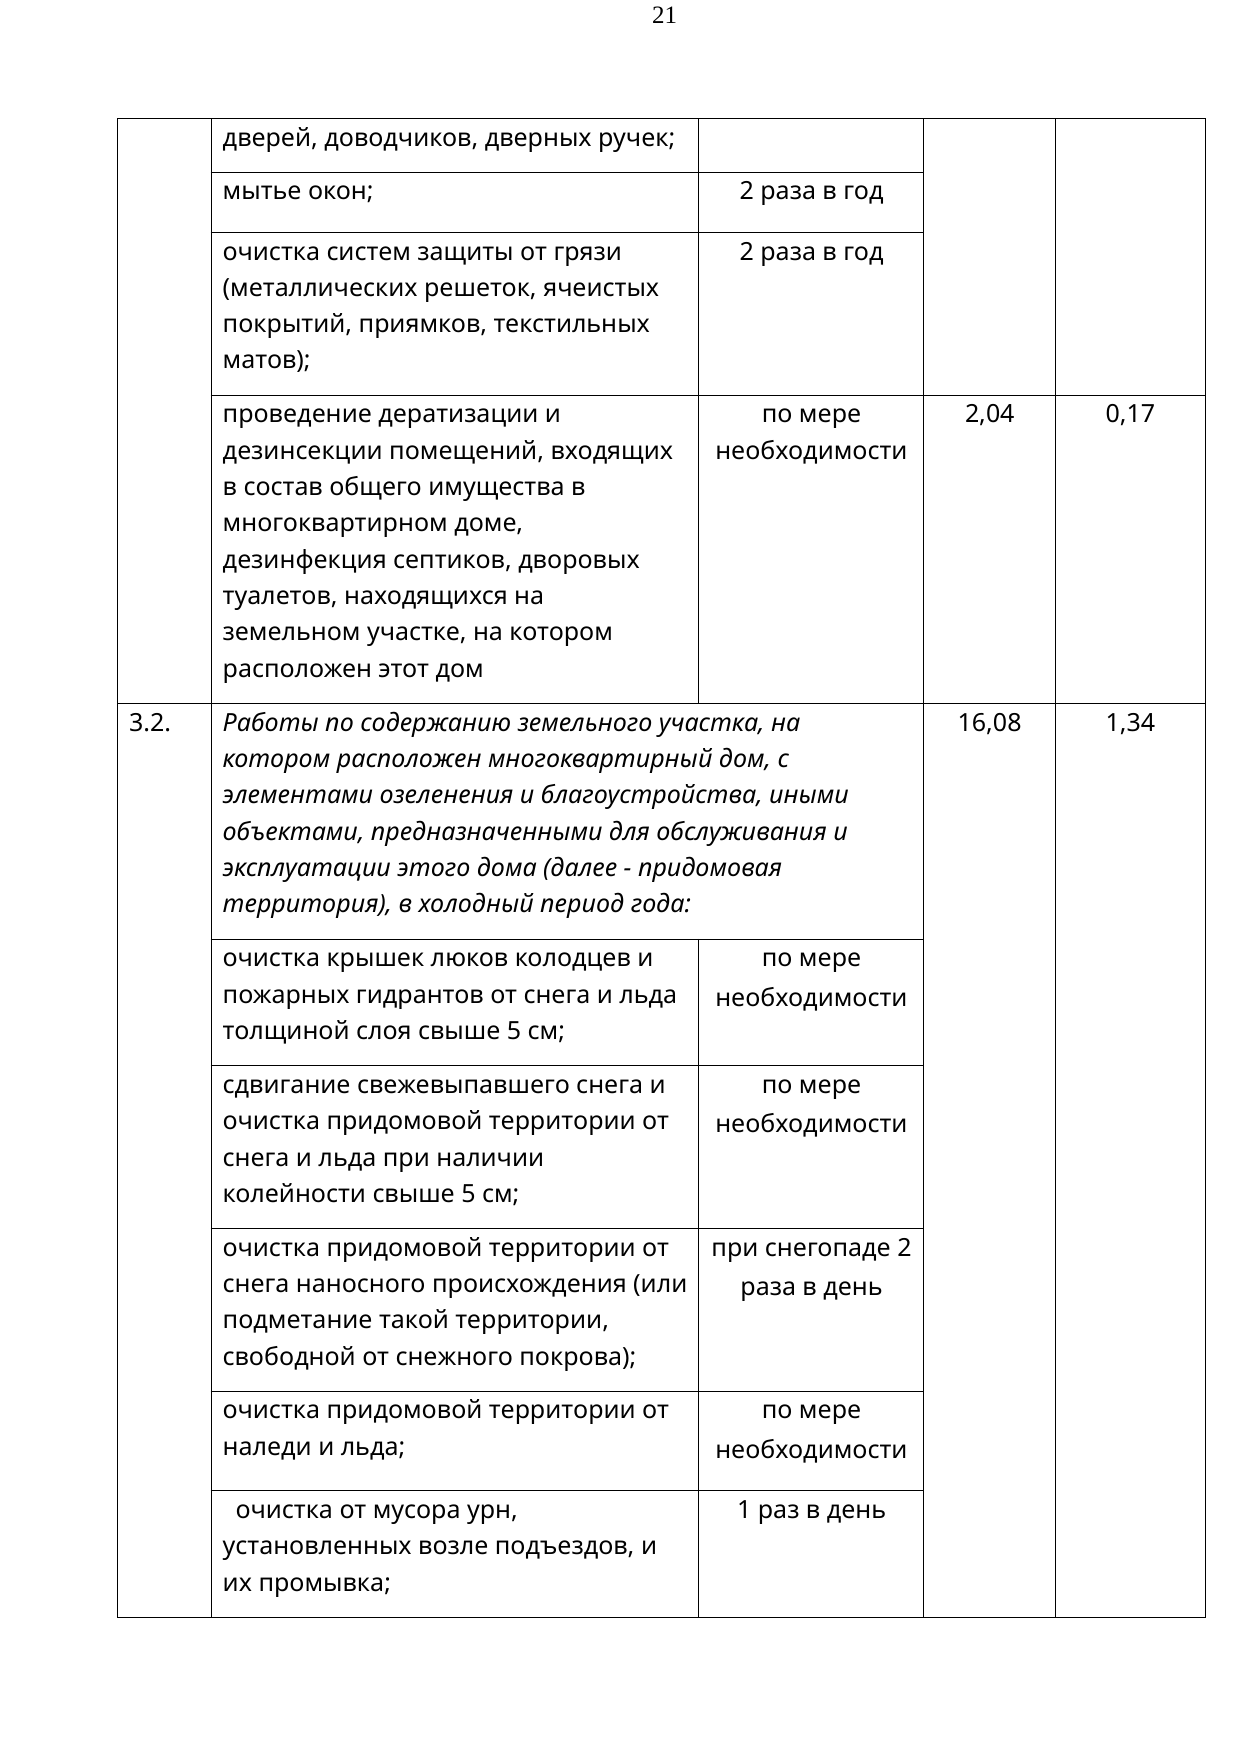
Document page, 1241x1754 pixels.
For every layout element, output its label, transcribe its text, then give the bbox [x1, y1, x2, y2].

table_cell мытье окон; [212, 173, 698, 232]
table_cell 2,04 [924, 396, 1055, 703]
table_cell очистка придомовой территории от снега наносного происхождения (или подметание такой территории, свободной от снежного покрова); [212, 1229, 698, 1391]
table_cell 1,34 [1056, 704, 1205, 1617]
table_cell сдвигание свежевыпавшего снега и очистка придомовой территории от снега и льда при наличии колейности свыше 5 см; [212, 1066, 698, 1228]
table_cell очистка систем защиты от грязи (металлических решеток, ячеистых покрытий, приямков, текстильных матов); [212, 233, 698, 395]
table_cell 3.2. [118, 704, 211, 1617]
table_cell очистка от мусора урн, установленных возле подъездов, и их промывка; [212, 1491, 698, 1617]
table_cell 0,17 [1056, 396, 1205, 703]
table_cell [699, 119, 923, 172]
table_cell по мере необходимости [699, 940, 923, 1065]
table_cell по мере необходимости [699, 1066, 923, 1228]
table_cell очистка придомовой территории от наледи и льда; [212, 1392, 698, 1490]
table_cell 1 раз в день [699, 1491, 923, 1617]
table_cell по мере необходимости [699, 1392, 923, 1490]
table_cell дверей, доводчиков, дверных ручек; [212, 119, 698, 172]
table_cell проведение дератизации и дезинсекции помещений, входящих в состав общего имущества в многоквартирном доме, дезинфекция септиков, дворовых туалетов, находящихся на земельном участке, на котором расположен этот дом [212, 396, 698, 703]
table_cell при снегопаде 2 раза в день [699, 1229, 923, 1391]
table_cell 16,08 [924, 704, 1055, 1617]
table_cell 2 раза в год [699, 233, 923, 395]
table_cell очистка крышек люков колодцев и пожарных гидрантов от снега и льда толщиной слоя свыше 5 см; [212, 940, 698, 1065]
table_cell Работы по содержанию земельного участка, на котором расположен многоквартирный дом, с элементами озеленения и благоустройства, иными объектами, предназначенными для обслуживания и эксплуатации этого дома (далее - придомовая территория), в холодный период года: [212, 704, 923, 939]
table_cell по мере необходимости [699, 396, 923, 703]
table_cell 2 раза в год [699, 173, 923, 232]
